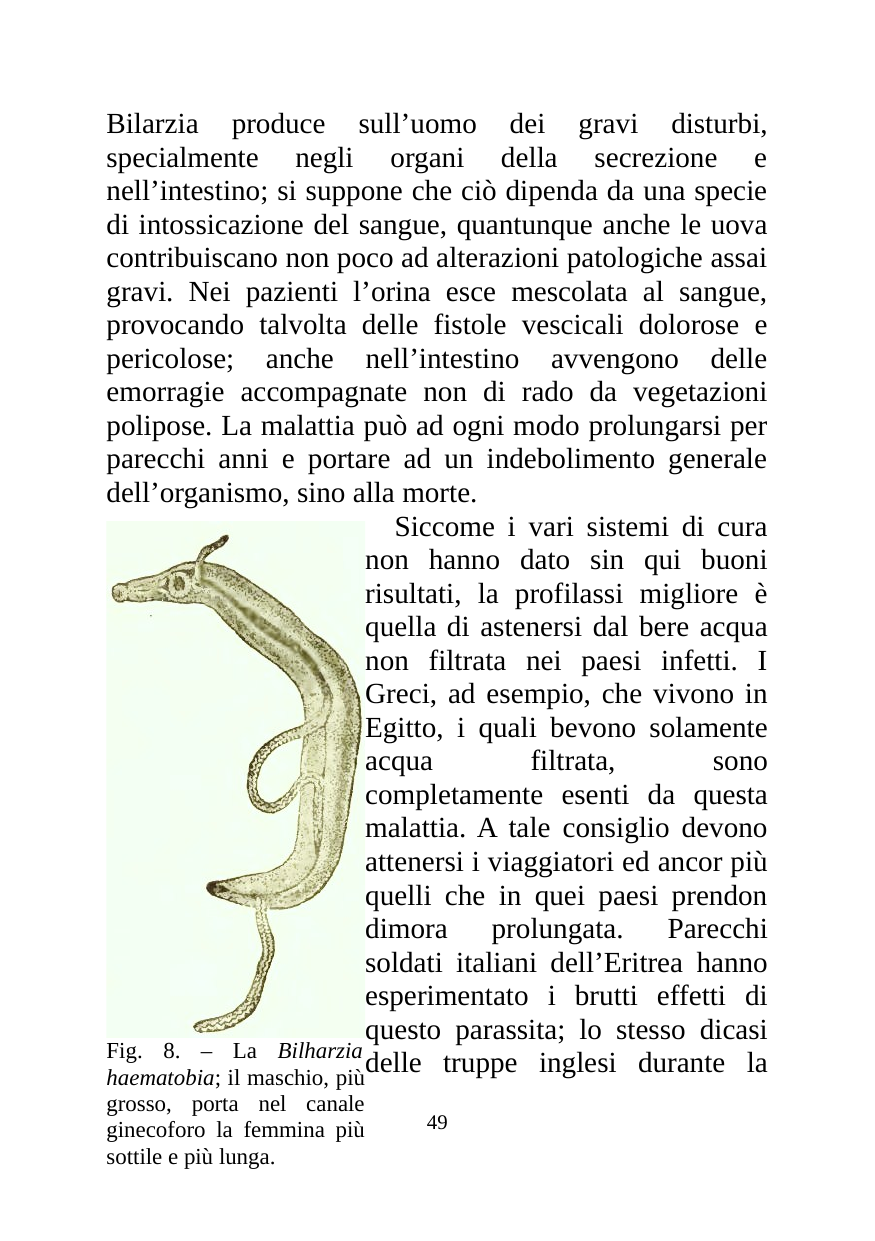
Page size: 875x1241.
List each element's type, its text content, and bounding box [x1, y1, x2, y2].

text Siccome i vari sistemi di cura non hanno dato sin qui buoni risultati, la profilassi migliore è quella di astenersi dal bere acqua non filtrata nei paesi infetti. I Greci, ad esempio, che vivono in Egitto, i quali bevono solamente acqua filtrata, sono completamente esenti da questa malattia. A tale consiglio devono attenersi i viaggiatori ed ancor più quelli che in quei paesi prendon dimora prolungata. Parecchi soldati italiani dell’Eritrea hanno esperimentato i brutti effetti di questo parassita; lo stesso dicasi delle truppe inglesi durante la [106, 509, 768, 1079]
text Bilarzia produce sull’uomo dei gravi disturbi, specialmente negli organi della secrezione e nell’intestino; si suppone che ciò dipenda da una specie di intossicazione del sangue, quantunque anche le uova contribuiscano non poco ad alterazioni patologiche assai gravi. Nei pazienti l’orina esce mescolata al sangue, provocando talvolta delle fistole vescicali dolorose e pericolose; anche nell’intestino avvengono delle emorragie accompagnate non di rado da vegetazioni polipose. La malattia può ad ogni modo prolungarsi per parecchi anni e portare ad un indebolimento generale dell’organismo, sino alla morte. [106, 106, 768, 509]
text Fig. 8. – La Bilharzia haematobia; il maschio, più grosso, porta nel canale ginecoforo la femmina più sottile e più lunga. [106, 1038, 365, 1169]
picture [106, 521, 365, 1038]
